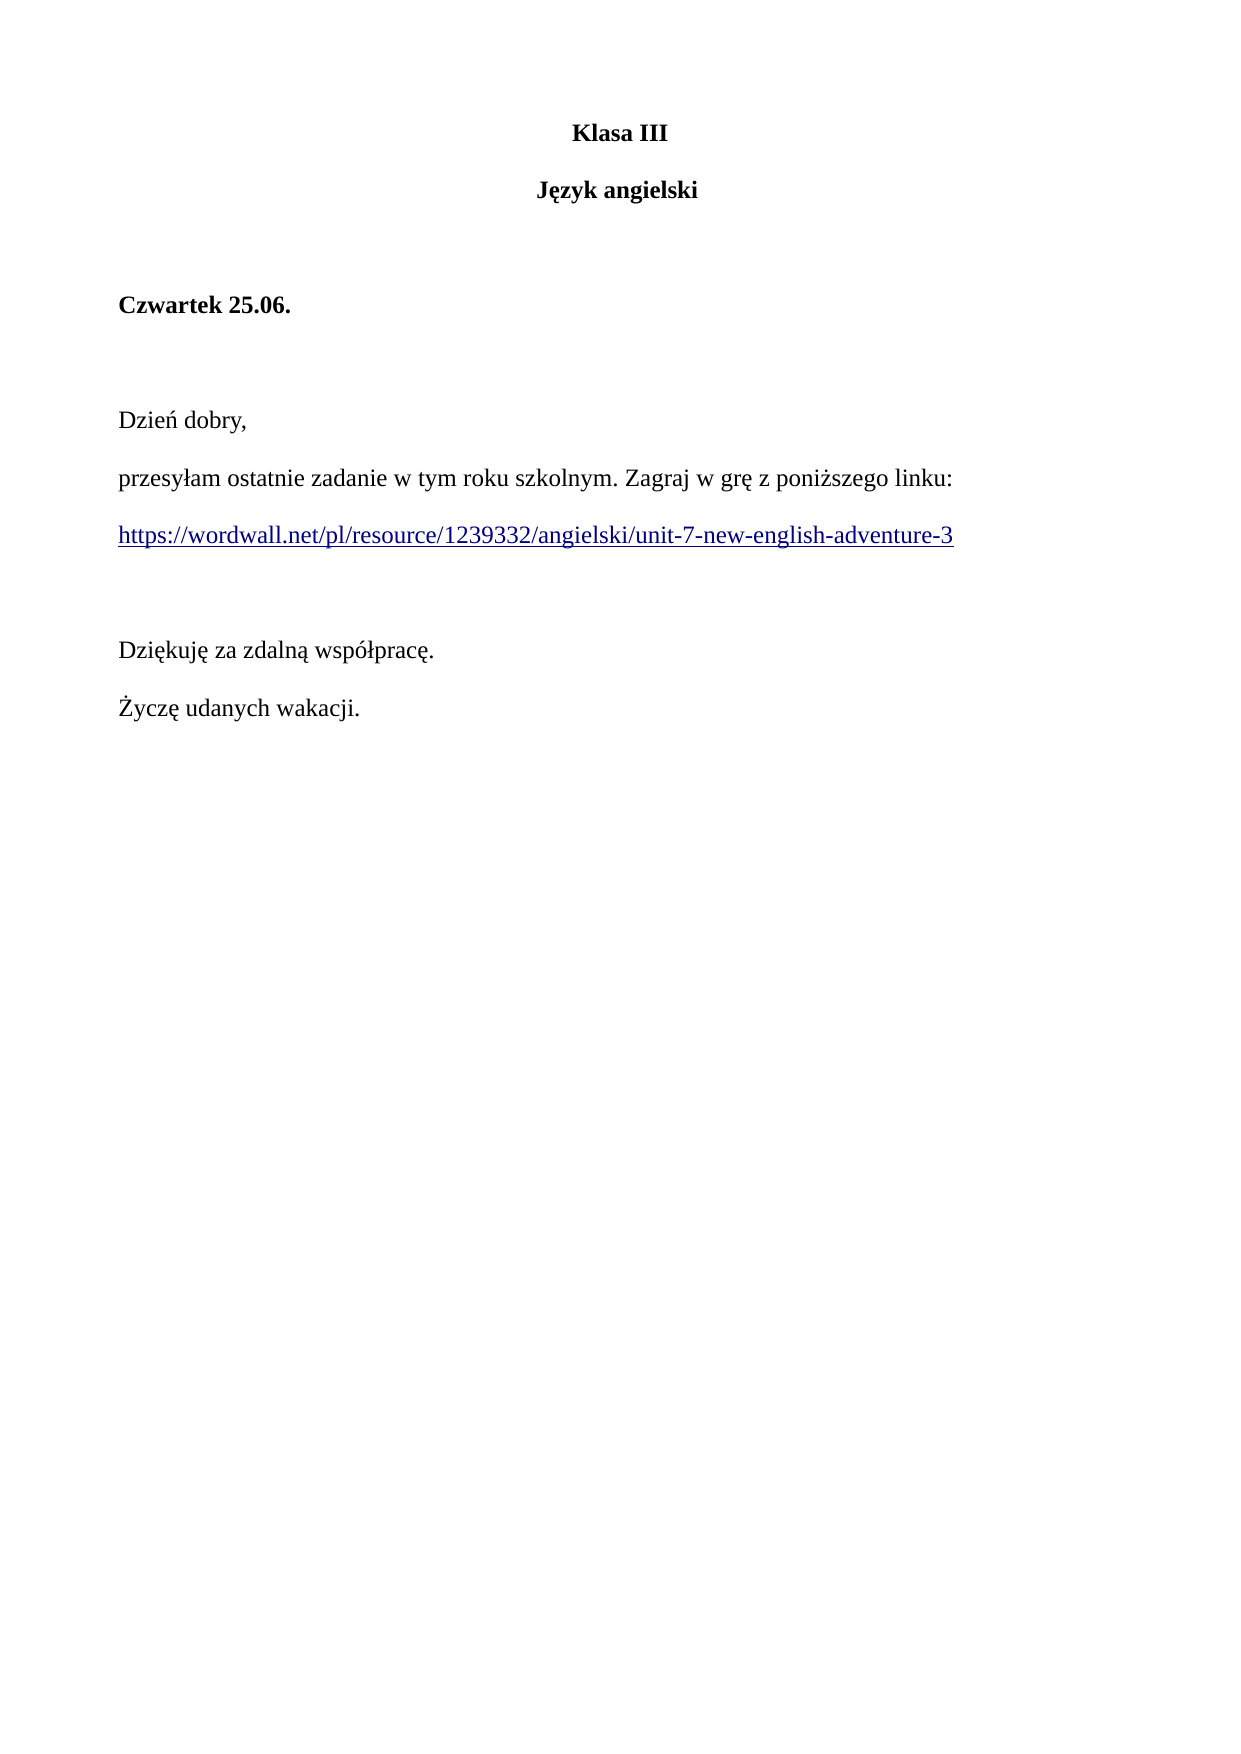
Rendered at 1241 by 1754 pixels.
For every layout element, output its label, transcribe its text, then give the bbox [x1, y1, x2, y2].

text https://wordwall.net/pl/resource/1239332/angielski/unit-7-new-english-adventure-3 [118, 521, 1122, 549]
text Język angielski [118, 176, 1122, 204]
text Klasa III [118, 118, 1122, 147]
text Życzę udanych wakacji. [118, 693, 1122, 722]
text Dzień dobry, [118, 406, 1122, 434]
text Czwartek 25.06. [118, 291, 1122, 319]
text Dziękuję za zdalną współpracę. [118, 636, 1122, 664]
text przesyłam ostatnie zadanie w tym roku szkolnym. Zagraj w grę z poniższego linku: [118, 463, 1122, 492]
